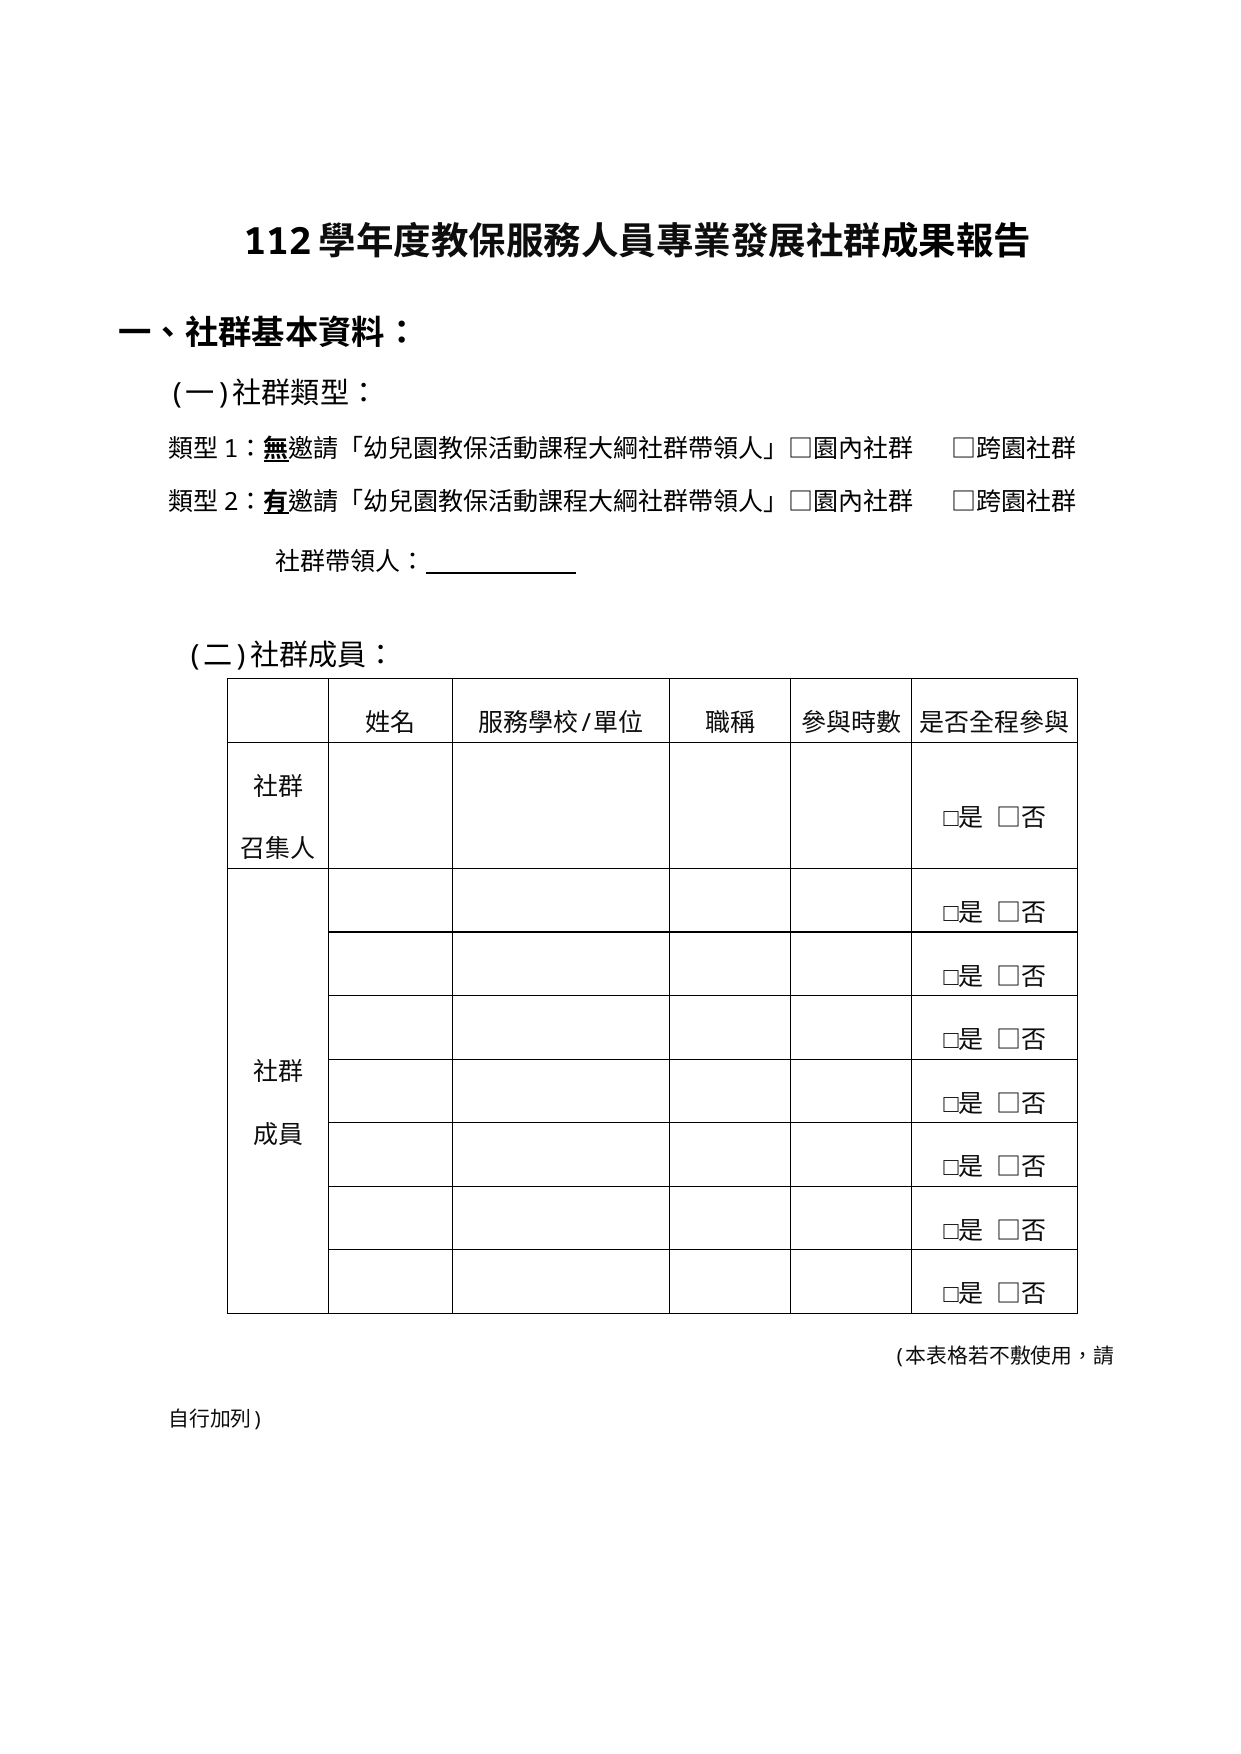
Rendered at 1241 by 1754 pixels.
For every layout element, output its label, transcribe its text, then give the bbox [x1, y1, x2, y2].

text (本表格若不敷使用，請自行加列) [168, 1314, 1122, 1439]
table_cell [791, 1250, 911, 1313]
table_cell [453, 996, 669, 1058]
table_cell [329, 1250, 452, 1313]
table_cell [329, 743, 452, 868]
table_cell [670, 743, 790, 868]
table_cell □是 □否 [912, 743, 1077, 868]
table_cell □是 □否 [912, 996, 1077, 1058]
table_header 服務學校/單位 [453, 679, 669, 742]
table_header 是否全程參與 [912, 679, 1077, 742]
table_cell □是 □否 [912, 869, 1077, 931]
table_cell [791, 1187, 911, 1249]
text (二)社群成員： [168, 616, 1122, 678]
text 一、社群基本資料： [118, 306, 1122, 354]
table_cell [453, 1250, 669, 1313]
text 社群帶領人： [118, 520, 1122, 583]
table_cell [791, 1123, 911, 1186]
table_cell □是 □否 [912, 1060, 1077, 1122]
table_cell [791, 1060, 911, 1122]
table_cell 社群 成員 [228, 869, 328, 1313]
table_cell [453, 1123, 669, 1186]
table_cell [791, 869, 911, 931]
table_cell [670, 1250, 790, 1313]
table_cell [670, 996, 790, 1058]
table_cell [329, 1187, 452, 1249]
table_cell [453, 1187, 669, 1249]
table_cell [670, 933, 790, 995]
table_cell 社群 召集人 [228, 743, 328, 868]
text 類型1：無邀請「幼兒園教保活動課程大綱社群帶領人」□園內社群 □跨園社群 [168, 416, 1122, 468]
table_cell □是 □否 [912, 1250, 1077, 1313]
table_cell [670, 1060, 790, 1122]
table_cell [329, 996, 452, 1058]
table_cell [453, 1060, 669, 1122]
table_header 參與時數 [791, 679, 911, 742]
table_cell [791, 996, 911, 1058]
table_cell [670, 869, 790, 931]
table_cell □是 □否 [912, 933, 1077, 995]
table_cell [329, 1123, 452, 1186]
table_cell [329, 1060, 452, 1122]
table_cell [453, 743, 669, 868]
table_cell □是 □否 [912, 1187, 1077, 1249]
table_header [228, 679, 328, 742]
text 112學年度教保服務人員專業發展社群成果報告 [118, 221, 1122, 262]
table_cell [453, 869, 669, 931]
table_cell [670, 1123, 790, 1186]
table_cell [329, 869, 452, 931]
table_header 姓名 [329, 679, 452, 742]
text (一)社群類型： [168, 354, 1122, 416]
table_cell [791, 933, 911, 995]
table_cell [453, 933, 669, 995]
table_cell □是 □否 [912, 1123, 1077, 1186]
text 類型2：有邀請「幼兒園教保活動課程大綱社群帶領人」□園內社群 □跨園社群 [168, 468, 1122, 520]
table_cell [329, 933, 452, 995]
table_cell [670, 1187, 790, 1249]
table_cell [791, 743, 911, 868]
table_header 職稱 [670, 679, 790, 742]
